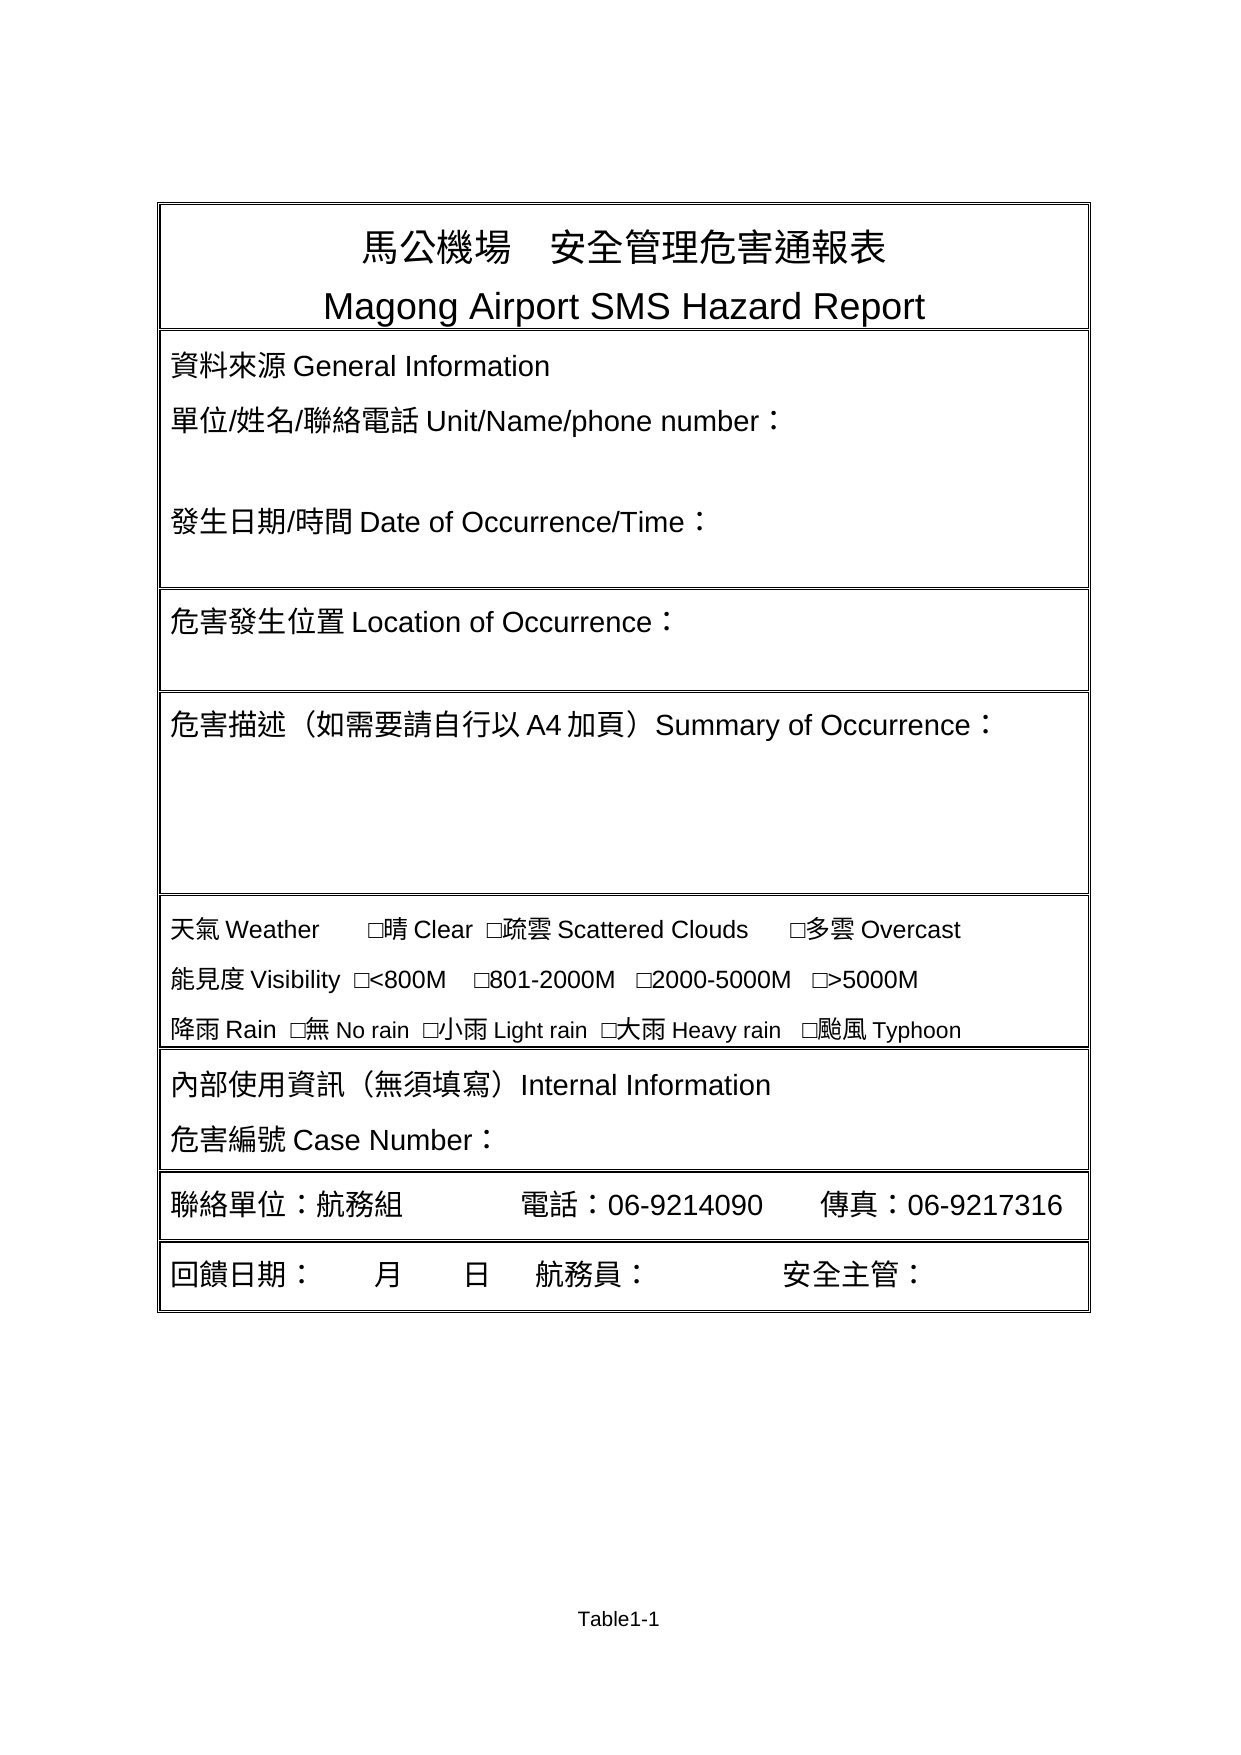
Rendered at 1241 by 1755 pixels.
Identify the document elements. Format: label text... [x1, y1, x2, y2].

table_cell 回饋日期： 月 日 航務員： 安全主管： [161, 1243, 1088, 1309]
table_header 馬公機場 安全管理危害通報表 Magong Airport SMS Hazard Report [161, 205, 1088, 327]
table_cell 內部使用資訊（無須填寫）Internal Information 危害編號Case Number： [161, 1050, 1088, 1169]
table_cell 危害發生位置Location of Occurrence： [161, 590, 1088, 690]
table_cell 危害描述（如需要請自行以A4加頁）Summary of Occurrence： [161, 693, 1088, 893]
table_cell 聯絡單位：航務組 電話：06-9214090 傳真：06-9217316 [161, 1173, 1088, 1239]
table_cell 資料來源General Information 單位/姓名/聯絡電話Unit/Name/phone number： 發生日期/時間Date of Occurrence/Time： [161, 331, 1088, 587]
table_cell 天氣Weather □晴Clear □疏雲Scattered Clouds □多雲Overcast 能見度Visibility □<800M □801-2000M □2000-5000M □>5000M 降雨Rain □無No rain □小雨Light rain □大雨Heavy rain □颱風Typhoon [161, 896, 1088, 1046]
